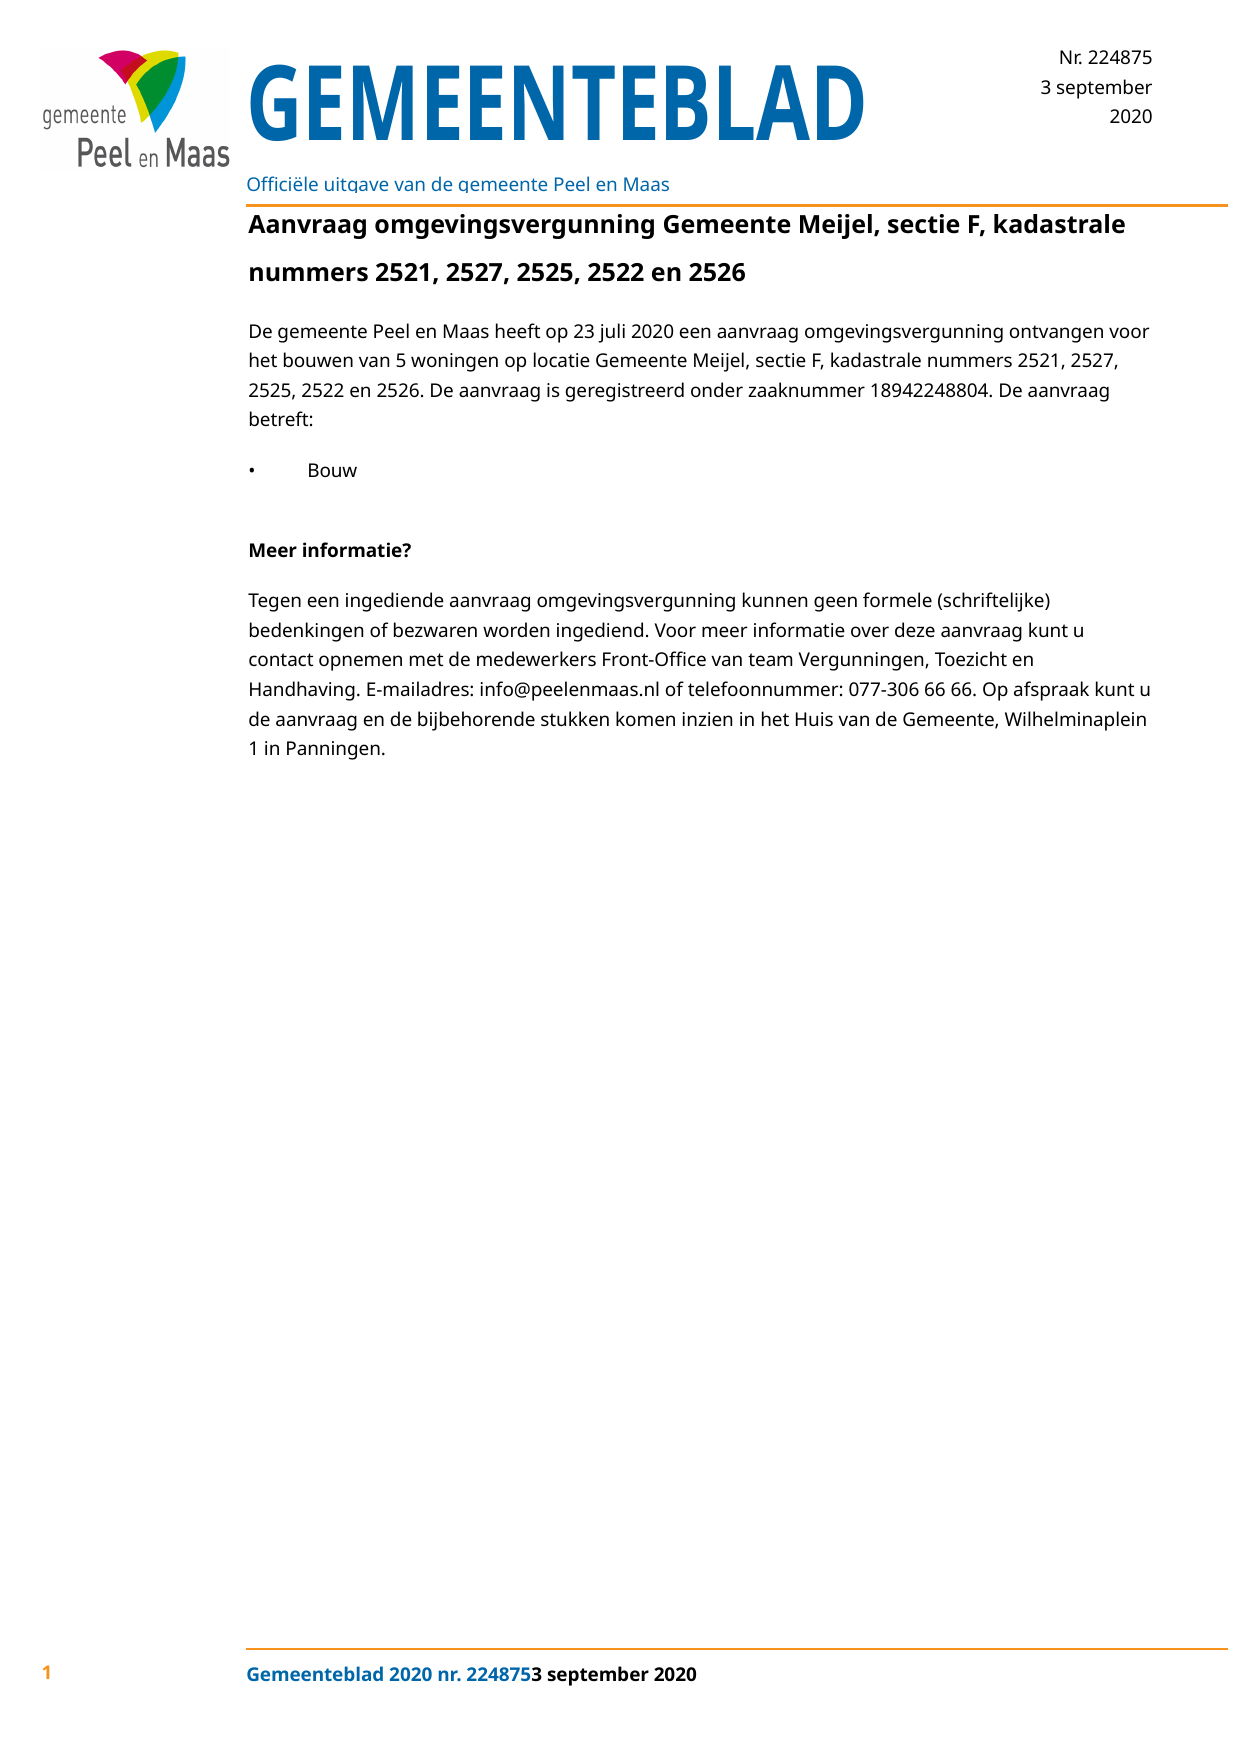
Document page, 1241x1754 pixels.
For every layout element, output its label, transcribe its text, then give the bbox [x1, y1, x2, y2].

list Bouw [248, 457, 1152, 483]
text De gemeente Peel en Maas heeft op 23 juli 2020 een aanvraag omgevingsvergunning ontvangen voor het bouwen van 5 woningen op locatie Gemeente Meijel, sectie F, kadastrale nummers 2521, 2527, 2525, 2522 en 2526. De aanvraag is geregistreerd onder zaaknummer 18942248804. De aanvraag betreft: [248, 318, 1152, 432]
picture [41, 47, 231, 172]
text Tegen een ingediende aanvraag omgevingsvergunning kunnen geen formele (schriftelijke) bedenkingen of bezwaren worden ingediend. Voor meer informatie over deze aanvraag kunt u contact opnemen met de medewerkers Front-Office van team Vergunningen, Toezicht en Handhaving. E-mailadres: info@peelenmaas.nl of telefoonnummer: 077-306 66 66. Op afspraak kunt u de aanvraag en de bijbehorende stukken komen inzien in het Huis van de Gemeente, Wilhelminaplein 1 in Panningen. [248, 587, 1152, 761]
text Meer informatie? [248, 537, 1152, 563]
text Aanvraag omgevingsvergunning Gemeente Meijel, sectie F, kadastrale nummers 2521, 2527, 2525, 2522 en 2526 [248, 207, 1152, 288]
